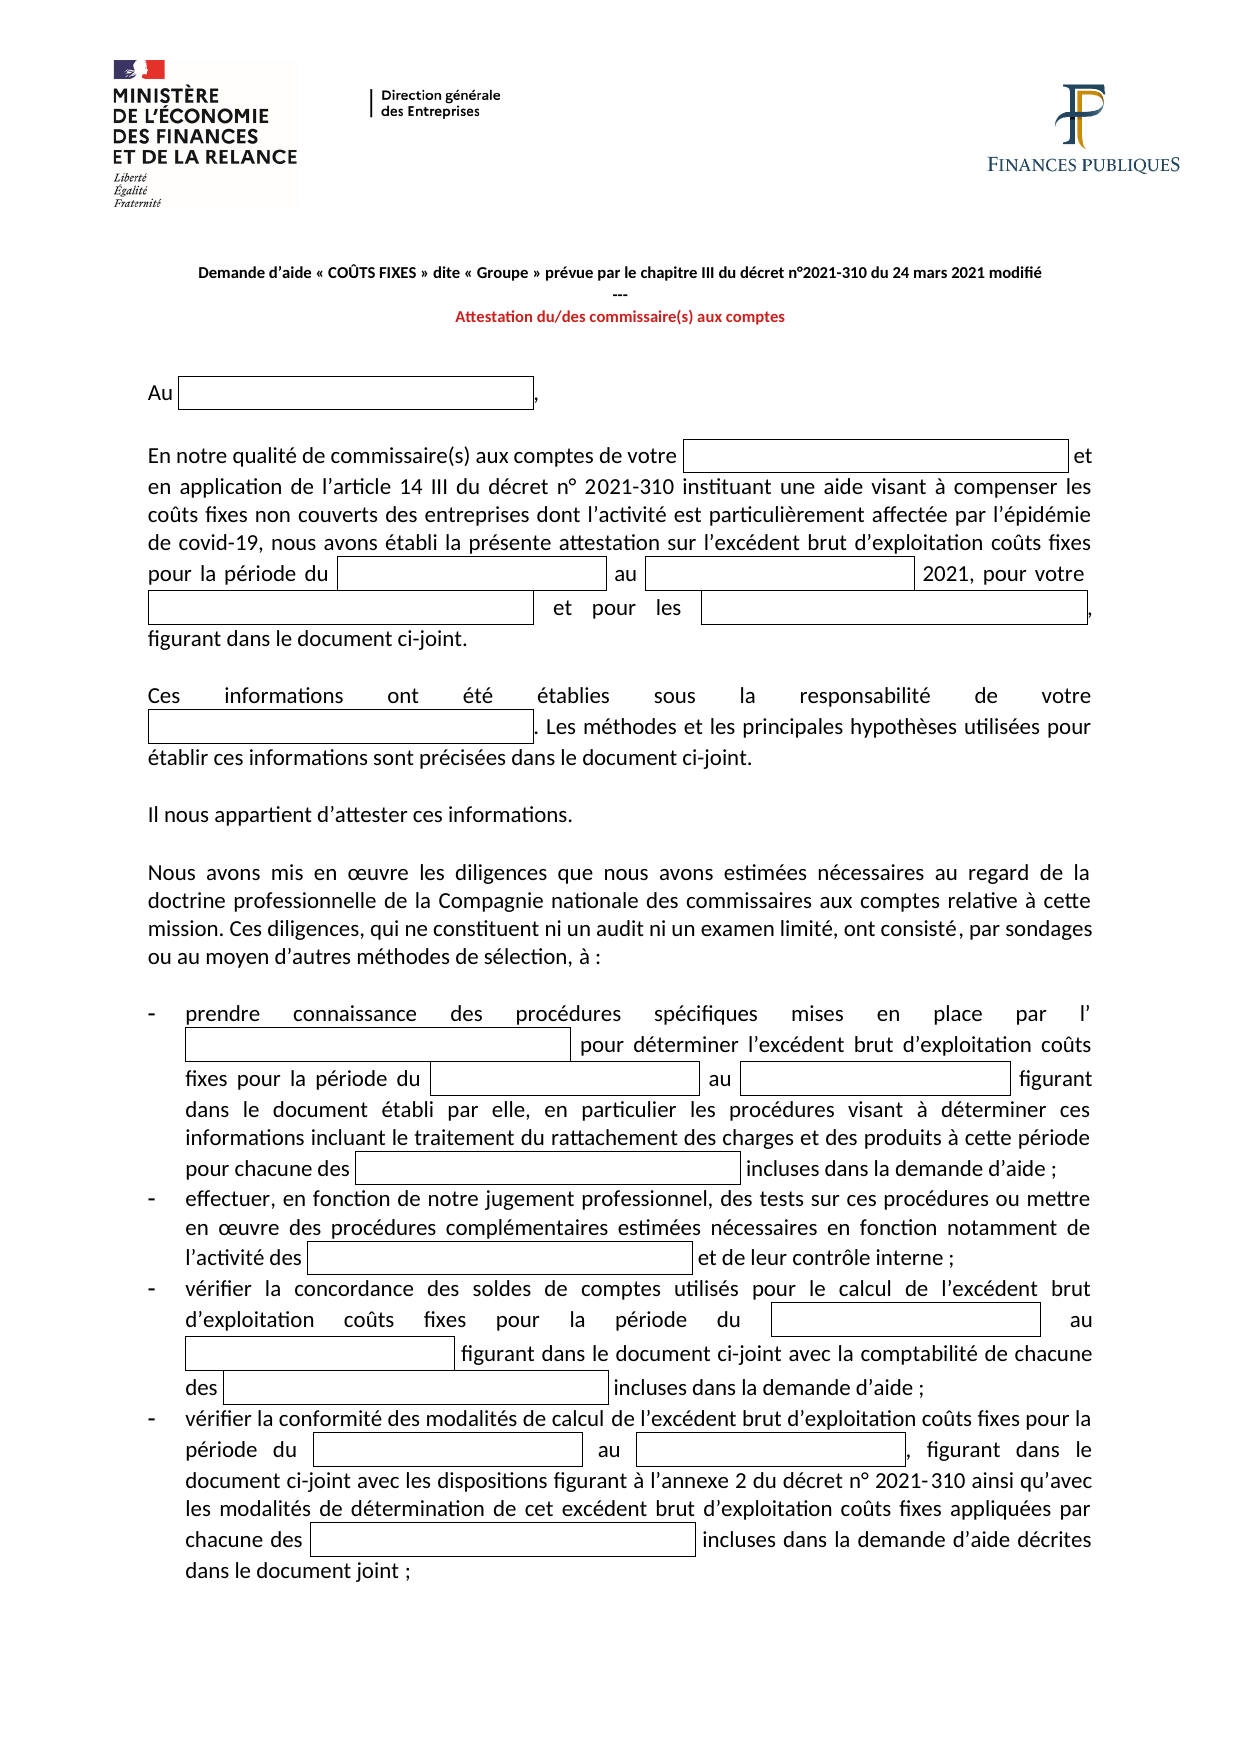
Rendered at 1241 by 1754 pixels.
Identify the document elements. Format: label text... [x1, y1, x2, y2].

text --- [148, 284, 1092, 304]
text Attestation du/des commissaire(s) aux comptes [148, 306, 1092, 326]
list vérifier la concordance des soldes de comptes utilisés pour le calcul de l’excédent brut d’exploitation coûts fixes pour la période du au figurant dans le document ci-joint avec la comptabilité de chacune des incluses dans la demande d’aide ; [148, 1274, 1092, 1404]
text Nous avons mis en œuvre les diligences que nous avons estimées nécessaires au regard de la doctrine professionnelle de la Compagnie nationale des commissaires aux comptes relative à cette mission. Ces diligences, qui ne constituent ni un audit ni un examen limité, ont consisté, par sondages ou au moyen d’autres méthodes de sélection, à : [148, 858, 1092, 970]
text Ces informations ont été établies sous la responsabilité de votre . Les méthodes et les principales hypothèses utilisées pour établir ces informations sont précisées dans le document ci-joint. [148, 681, 1092, 771]
picture [986, 83, 1182, 175]
text Demande d’aide « COÛTS FIXES » dite « Groupe » prévue par le chapitre III du décret n°2021-310 du 24 mars 2021 modifié [148, 262, 1092, 282]
text En notre qualité de commissaire(s) aux comptes de votre et en application de l’article 14 III du décret n° 2021-310 instituant une aide visant à compenser les coûts fixes non couverts des entreprises dont l’activité est particulièrement affectée par l’épidémie de covid-19, nous avons établi la présente attestation sur l’excédent brut d’exploitation coûts fixes pour la période du au 2021, pour votre et pour les , figurant dans le document ci-joint. [148, 439, 1092, 652]
text Au [148, 376, 178, 409]
list vérifier la conformité des modalités de calcul de l’excédent brut d’exploitation coûts fixes pour la période du au , figurant dans le document ci-joint avec les dispositions figurant à l’annexe 2 du décret n° 2021-310 ainsi qu’avec les modalités de détermination de cet excédent brut d’exploitation coûts fixes appliquées par chacune des incluses dans la demande d’aide décrites dans le document joint ; [148, 1404, 1092, 1584]
list prendre connaissance des procédures spécifiques mises en place par l’ pour déterminer l’excédent brut d’exploitation coûts fixes pour la période du au figurant dans le document établi par elle, en particulier les procédures visant à déterminer ces informations incluant le traitement du rattachement des charges et des produits à cette période pour chacune des incluses dans la demande d’aide ; [148, 999, 1092, 1184]
text Il nous appartient d’attester ces informations. [148, 801, 1092, 828]
picture [113, 60, 512, 207]
text , [534, 376, 1092, 409]
list effectuer, en fonction de notre jugement professionnel, des tests sur ces procédures ou mettre en œuvre des procédures complémentaires estimées nécessaires en fonction notamment de l’activité des et de leur contrôle interne ; [148, 1184, 1092, 1274]
